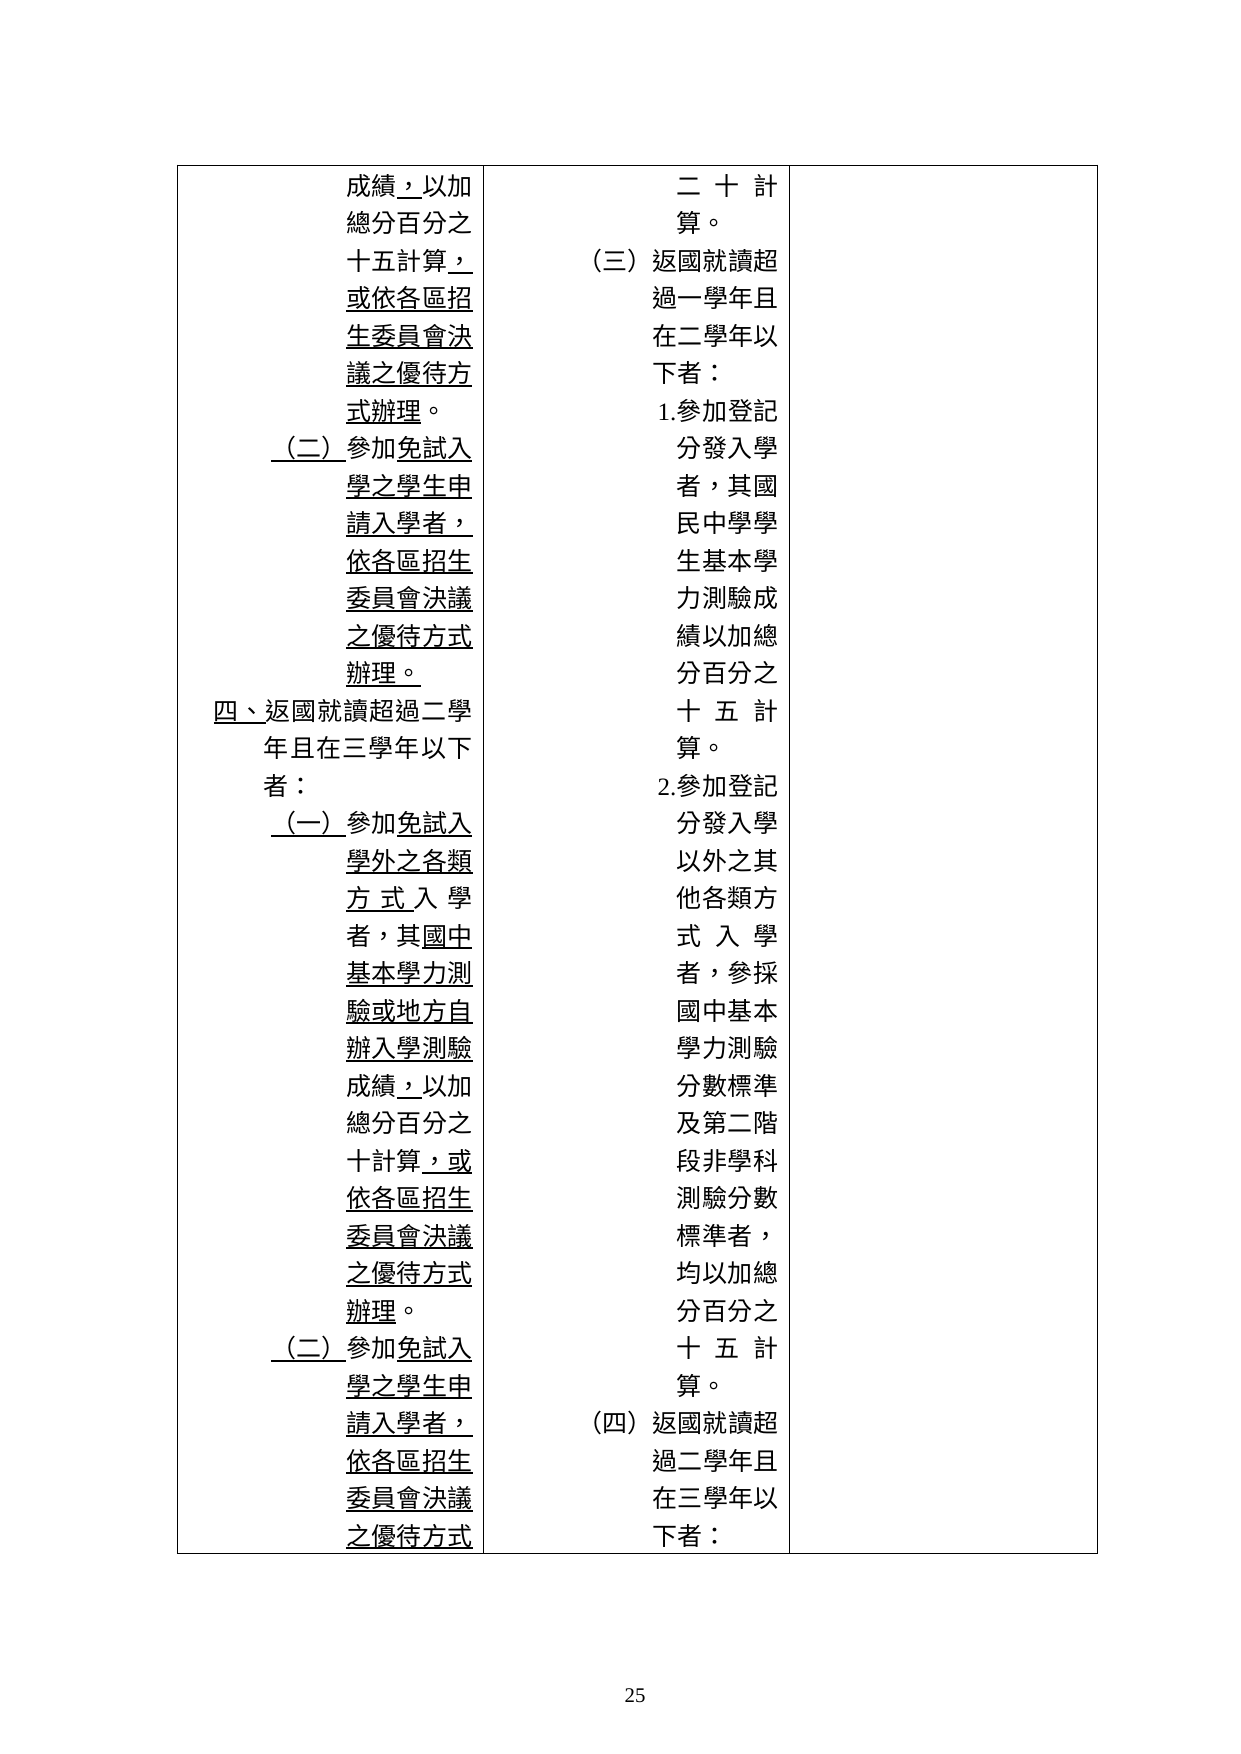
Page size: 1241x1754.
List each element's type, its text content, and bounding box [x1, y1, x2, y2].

table_cell 成績，以加總分百分之十五計算，或依各區招生委員會決議之優待方式辦理。 （二）參加免試入學之學生申請入學者，依各區招生委員會決議之優待方式辦理。 四、返國就讀超過二學年且在三學年以下者： （一）參加免試入學外之各類方式入學者，其國中基本學力測驗或地方自辦入學測驗成績，以加總分百分之十計算，或依各區招生委員會決議之優待方式辦理。 （二）參加免試入學之學生申請入學者，依各區招生委員會決議之優待方式 [178, 166, 483, 1553]
table_cell 二十計算。 （三）返國就讀超過一學年且在二學年以下者： 1.參加登記分發入學者，其國民中學學生基本學力測驗成績以加總分百分之十五計算。 2.參加登記分發入學以外之其他各類方式入學者，參採國中基本學力測驗分數標準及第二階段非學科測驗分數標準者，均以加總分百分之十五計算。 （四）返國就讀超過二學年且在三學年以下者： [484, 166, 789, 1553]
table_cell [790, 166, 1097, 1553]
